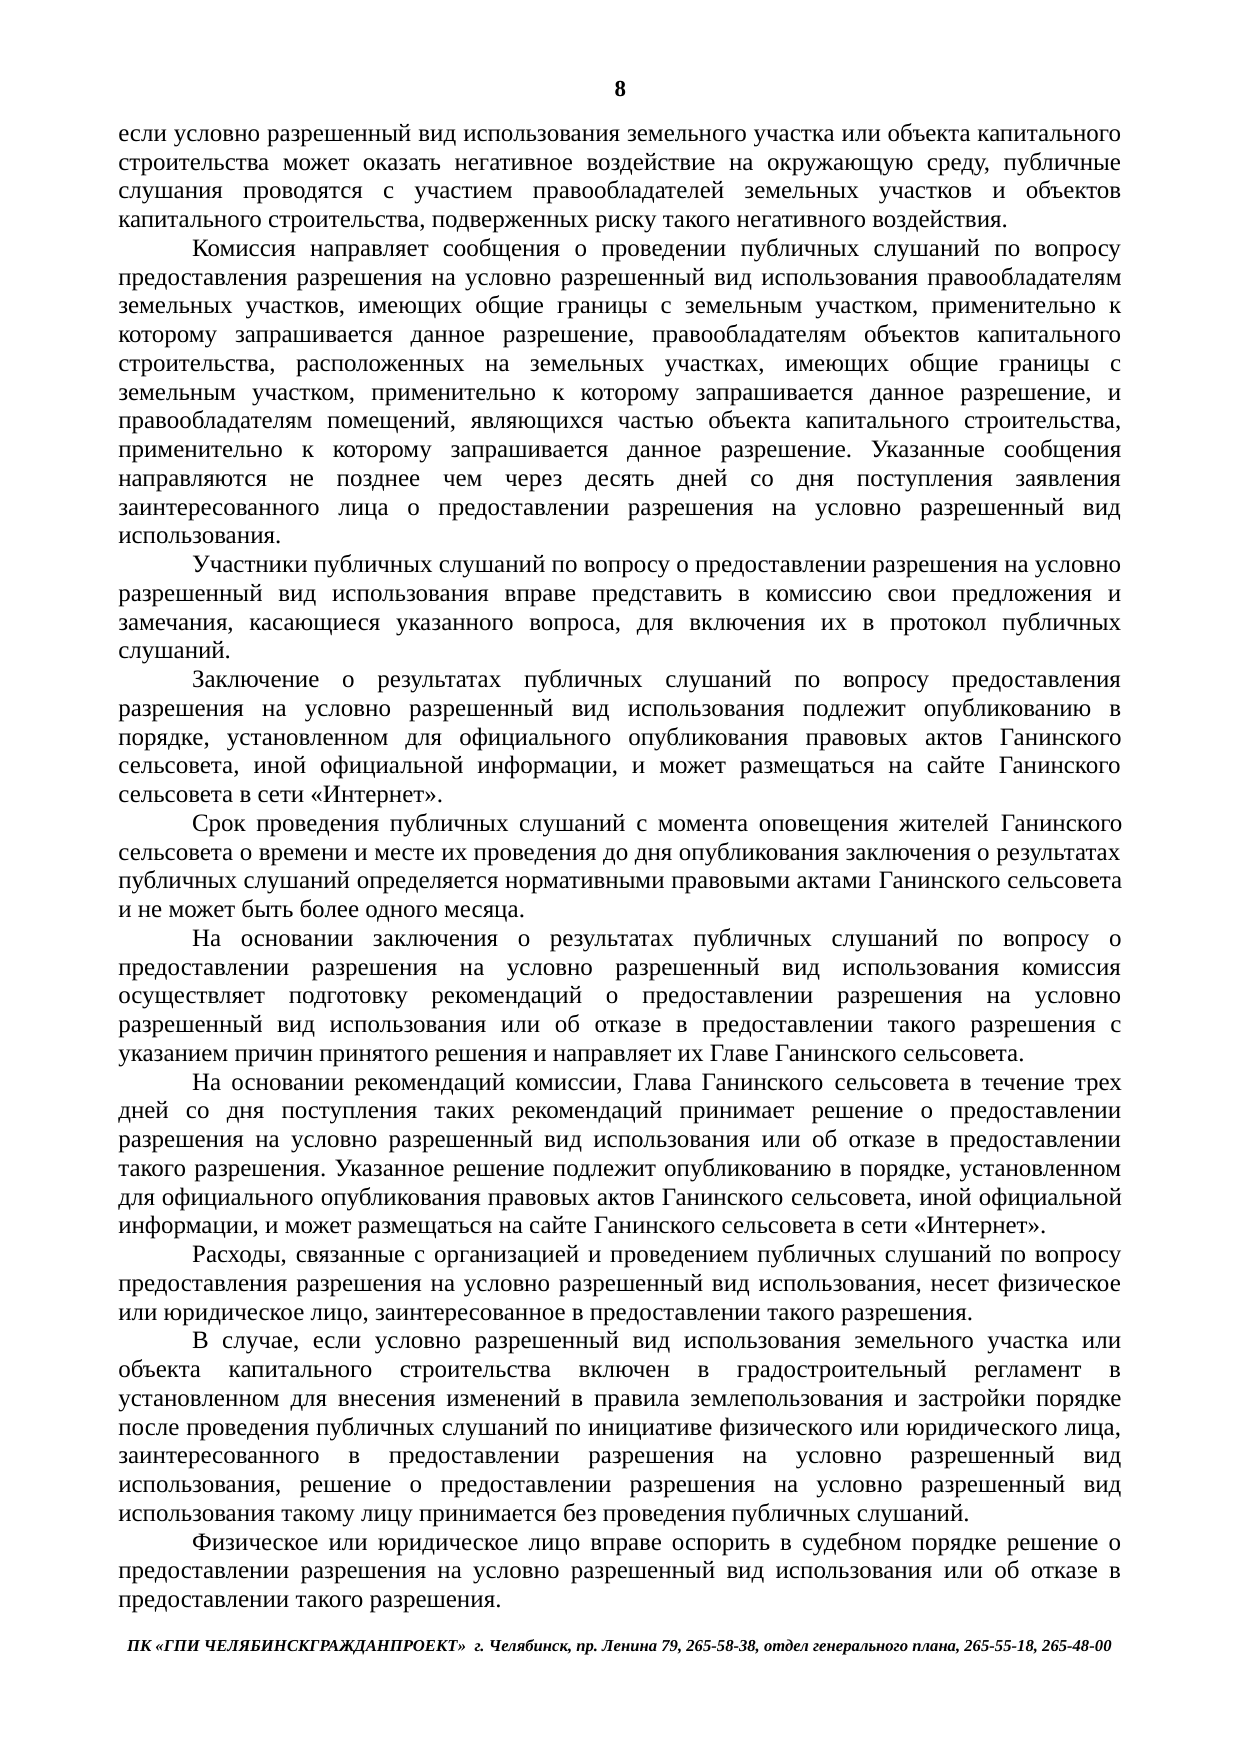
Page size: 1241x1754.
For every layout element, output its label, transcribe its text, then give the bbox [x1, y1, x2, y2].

text На основании рекомендаций комиссии, Глава Ганинского сельсовета в течение трех дней со дня поступления таких рекомендаций принимает решение о предоставлении разрешения на условно разрешенный вид использования или об отказе в предоставлении такого разрешения. Указанное решение подлежит опубликованию в порядке, установленном для официального опубликования правовых актов Ганинского сельсовета, иной официальной информации, и может размещаться на сайте Ганинского сельсовета в сети «Интернет». [118, 1067, 1122, 1239]
text Физическое или юридическое лицо вправе оспорить в судебном порядке решение о предоставлении разрешения на условно разрешенный вид использования или об отказе в предоставлении такого разрешения. [118, 1527, 1122, 1613]
text В случае, если условно разрешенный вид использования земельного участка или объекта капитального строительства включен в градостроительный регламент в установленном для внесения изменений в правила землепользования и застройки порядке после проведения публичных слушаний по инициативе физического или юридического лица, заинтересованного в предоставлении разрешения на условно разрешенный вид использования, решение о предоставлении разрешения на условно разрешенный вид использования такому лицу принимается без проведения публичных слушаний. [118, 1326, 1122, 1527]
text На основании заключения о результатах публичных слушаний по вопросу о предоставлении разрешения на условно разрешенный вид использования комиссия осуществляет подготовку рекомендаций о предоставлении разрешения на условно разрешенный вид использования или об отказе в предоставлении такого разрешения с указанием причин принятого решения и направляет их Главе Ганинского сельсовета. [118, 923, 1122, 1067]
text Срок проведения публичных слушаний с момента оповещения жителей Ганинского сельсовета о времени и месте их проведения до дня опубликования заключения о результатах публичных слушаний определяется нормативными правовыми актами Ганинского сельсовета и не может быть более одного месяца. [118, 808, 1122, 923]
text Расходы, связанные с организацией и проведением публичных слушаний по вопросу предоставления разрешения на условно разрешенный вид использования, несет физическое или юридическое лицо, заинтересованное в предоставлении такого разрешения. [118, 1239, 1122, 1326]
text Участники публичных слушаний по вопросу о предоставлении разрешения на условно разрешенный вид использования вправе представить в комиссию свои предложения и замечания, касающиеся указанного вопроса, для включения их в протокол публичных слушаний. [118, 549, 1122, 664]
text Заключение о результатах публичных слушаний по вопросу предоставления разрешения на условно разрешенный вид использования подлежит опубликованию в порядке, установленном для официального опубликования правовых актов Ганинского сельсовета, иной официальной информации, и может размещаться на сайте Ганинского сельсовета в сети «Интернет». [118, 664, 1122, 808]
text если условно разрешенный вид использования земельного участка или объекта капитального строительства может оказать негативное воздействие на окружающую среду, публичные слушания проводятся с участием правообладателей земельных участков и объектов капитального строительства, подверженных риску такого негативного воздействия. [118, 118, 1122, 233]
text Комиссия направляет сообщения о проведении публичных слушаний по вопросу предоставления разрешения на условно разрешенный вид использования правообладателям земельных участков, имеющих общие границы с земельным участком, применительно к которому запрашивается данное разрешение, правообладателям объектов капитального строительства, расположенных на земельных участках, имеющих общие границы с земельным участком, применительно к которому запрашивается данное разрешение, и правообладателям помещений, являющихся частью объекта капитального строительства, применительно к которому запрашивается данное разрешение. Указанные сообщения направляются не позднее чем через десять дней со дня поступления заявления заинтересованного лица о предоставлении разрешения на условно разрешенный вид использования. [118, 233, 1122, 549]
